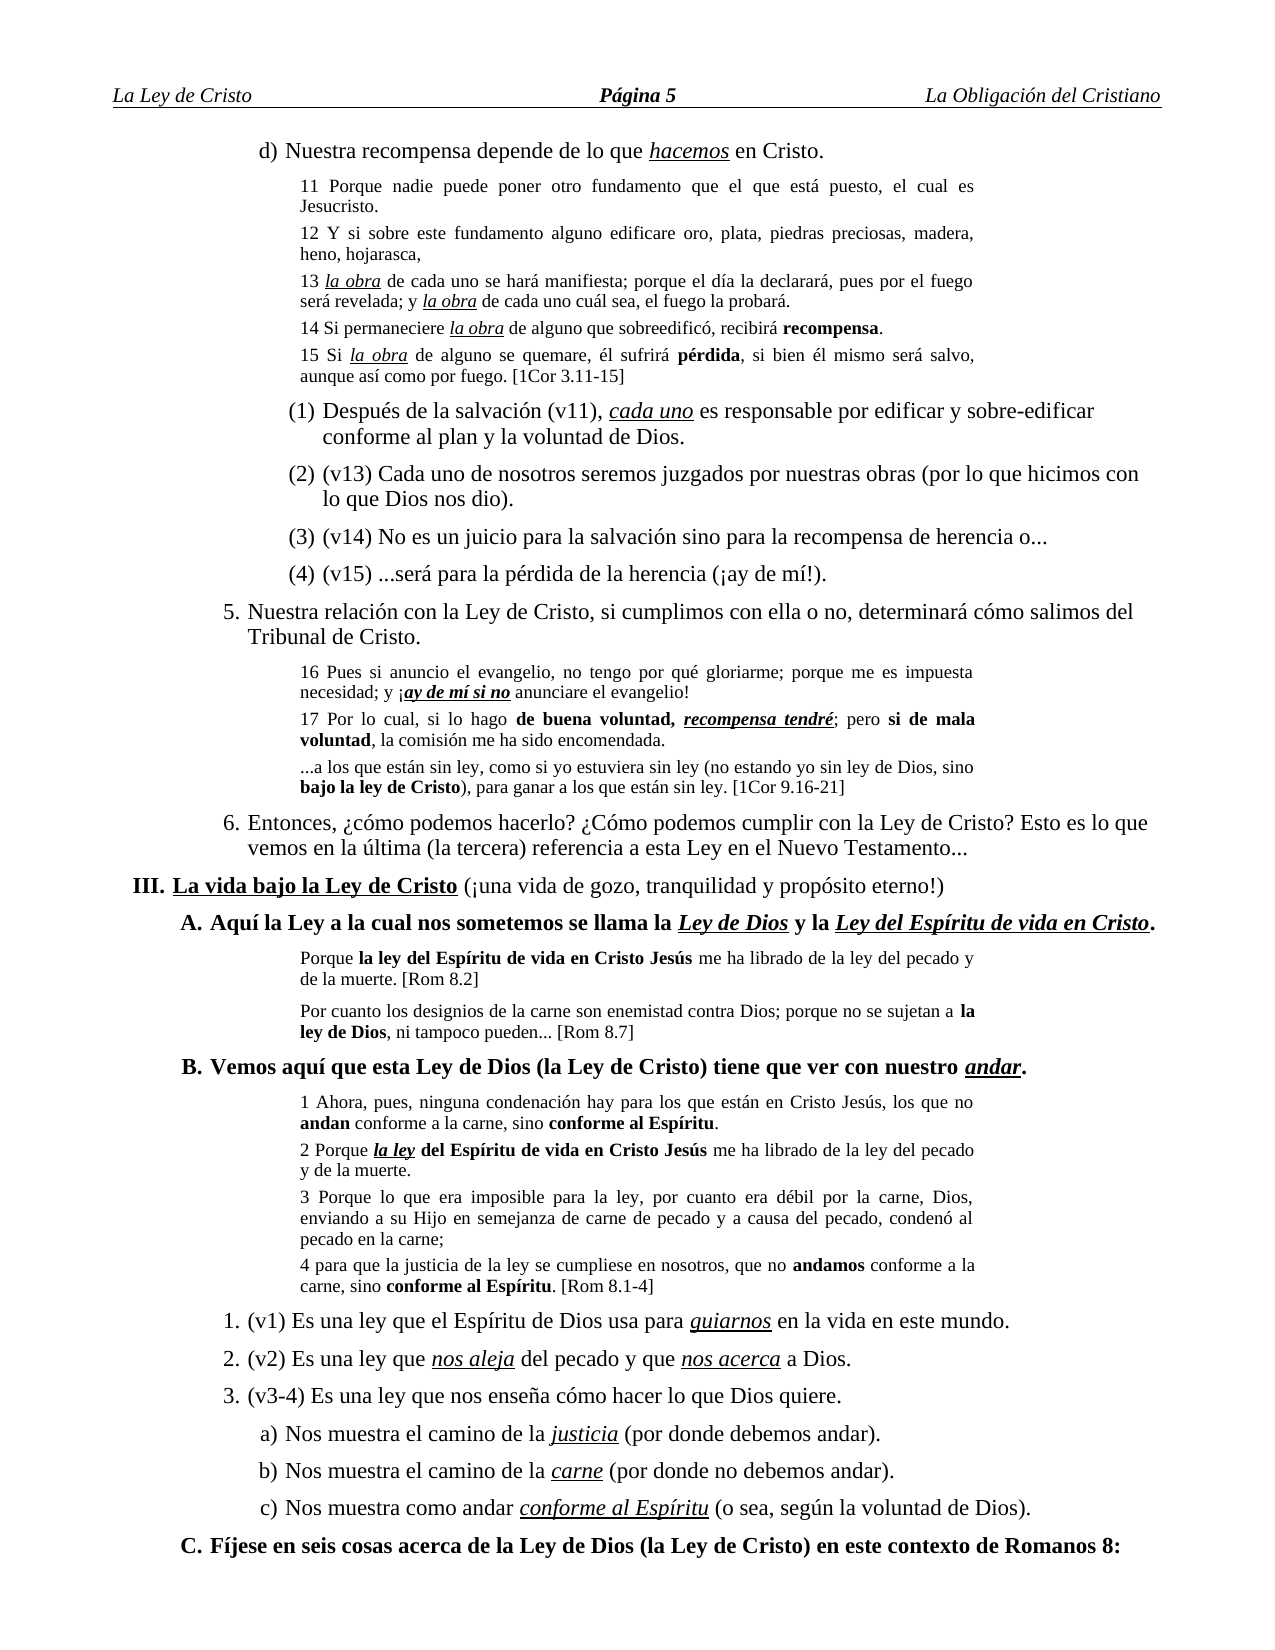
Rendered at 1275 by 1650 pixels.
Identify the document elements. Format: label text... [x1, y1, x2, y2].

text 11 Porque nadie puede poner otro fundamento que el que está puesto, el cual es Jesucristo. [300, 176, 975, 217]
list La vida bajo la Ley de Cristo (¡una vida de gozo, tranquilidad y propósito eterno!) [112, 873, 1162, 898]
text Porque la ley del Espíritu de vida en Cristo Jesús me ha librado de la ley del pecado y de la muerte. [Rom 8.2] [300, 947, 975, 989]
text Por cuanto los designios de la carne son enemistad contra Dios; porque no se sujetan a la ley de Dios, ni tampoco pueden... [Rom 8.7] [300, 1001, 975, 1042]
text 1 Ahora, pues, ninguna condenación hay para los que están en Cristo Jesús, los que no andan conforme a la carne, sino conforme al Espíritu. [300, 1092, 975, 1133]
text 17 Por lo cual, si lo hago de buena voluntad, recompensa tendré; pero si de mala voluntad, la comisión me ha sido encomendada. [300, 709, 975, 750]
list (v3-4) Es una ley que nos enseña cómo hacer lo que Dios quiere. [187, 1383, 1162, 1409]
list Fíjese en seis cosas acerca de la Ley de Dios (la Ley de Cristo) en este contexto de Romanos 8: [150, 1533, 1162, 1558]
text 2 Porque la ley del Espíritu de vida en Cristo Jesús me ha librado de la ley del pecado y de la muerte. [300, 1139, 975, 1181]
list (v1) Es una ley que el Espíritu de Dios usa para guiarnos en la vida en este mundo. [187, 1308, 1162, 1334]
text 15 Si la obra de alguno se quemare, él sufrirá pérdida, si bien él mismo será salvo, aunque así como por fuego. [1Cor 3.11-15] [300, 345, 975, 386]
list Después de la salvación (v11), cada uno es responsable por edificar y sobre-edificar conforme al plan y la voluntad de Dios. [262, 398, 1162, 449]
list (v13) Cada uno de nosotros seremos juzgados por nuestras obras (por lo que hicimos con lo que Dios nos dio). [262, 461, 1162, 512]
list Nos muestra el camino de la carne (por donde no debemos andar). [225, 1458, 1162, 1483]
list Nuestra recompensa depende de lo que hacemos en Cristo. [225, 138, 1162, 163]
text 3 Porque lo que era imposible para la ley, por cuanto era débil por la carne, Dios, enviando a su Hijo en semejanza de carne de pecado y a causa del pecado, condenó al pecado en la carne; [300, 1187, 975, 1249]
text 14 Si permaneciere la obra de alguno que sobreedificó, recibirá recompensa. [300, 318, 975, 339]
list Nos muestra como andar conforme al Espíritu (o sea, según la voluntad de Dios). [225, 1495, 1162, 1521]
text 13 la obra de cada uno se hará manifiesta; porque el día la declarará, pues por el fuego será revelada; y la obra de cada uno cuál sea, el fuego la probará. [300, 271, 975, 312]
text ...a los que están sin ley, como si yo estuviera sin ley (no estando yo sin ley de Dios, sino bajo la ley de Cristo), para ganar a los que están sin ley. [1Cor 9.16-21] [300, 756, 975, 798]
text 4 para que la justicia de la ley se cumpliese en nosotros, que no andamos conforme a la carne, sino conforme al Espíritu. [Rom 8.1-4] [300, 1255, 975, 1296]
list Aquí la Ley a la cual nos sometemos se llama la Ley de Dios y la Ley del Espíritu de vida en Cristo. [150, 910, 1162, 936]
list (v2) Es una ley que nos aleja del pecado y que nos acerca a Dios. [187, 1346, 1162, 1371]
list (v14) No es un juicio para la salvación sino para la recompensa de herencia o... [262, 524, 1162, 549]
list (v15) ...será para la pérdida de la herencia (¡ay de mí!). [262, 561, 1162, 587]
list Nuestra relación con la Ley de Cristo, si cumplimos con ella o no, determinará cómo salimos del Tribunal de Cristo. [187, 599, 1162, 649]
text 16 Pues si anuncio el evangelio, no tengo por qué gloriarme; porque me es impuesta necesidad; y ¡ay de mí si no anunciare el evangelio! [300, 661, 975, 703]
list Vemos aquí que esta Ley de Dios (la Ley de Cristo) tiene que ver con nuestro andar. [150, 1054, 1162, 1080]
list Nos muestra el camino de la justicia (por donde debemos andar). [225, 1421, 1162, 1446]
list Entonces, ¿cómo podemos hacerlo? ¿Cómo podemos cumplir con la Ley de Cristo? Esto es lo que vemos en la última (la tercera) referencia a esta Ley en el Nuevo Testamento... [187, 810, 1162, 861]
text 12 Y si sobre este fundamento alguno edificare oro, plata, piedras preciosas, madera, heno, hojarasca, [300, 223, 975, 264]
